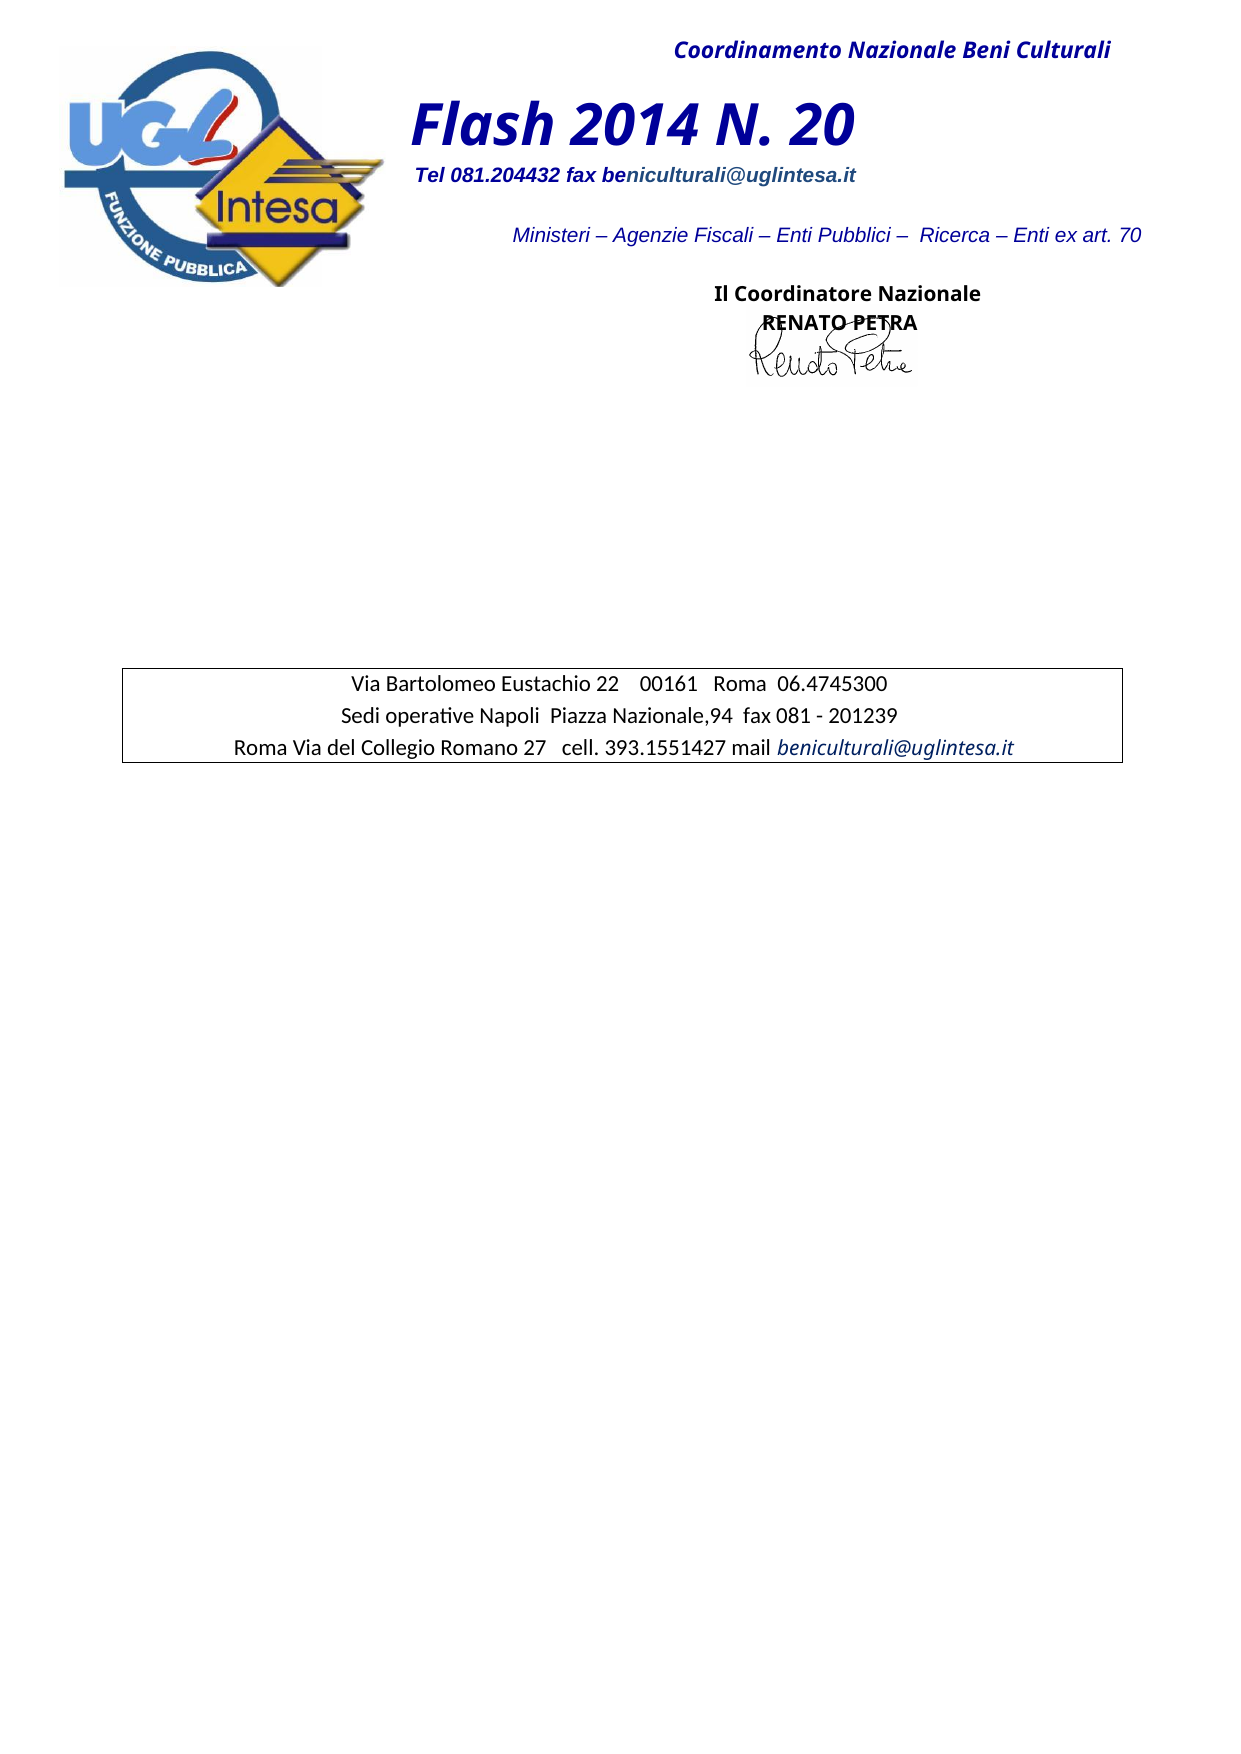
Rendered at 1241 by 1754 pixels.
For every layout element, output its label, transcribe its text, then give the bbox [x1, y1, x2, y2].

text Via Bartolomeo Eustachio 22 00161 Roma 06.4745300 [123, 669, 1122, 697]
picture [59, 46, 386, 287]
text Il Coordinatore Nazionale [118, 279, 1122, 389]
text RENATO PETRA [919, 308, 1122, 336]
text RENATO PETRA [118, 308, 745, 336]
text Roma Via del Collegio Romano 27 cell. 393.1551427 mail beniculturali@uglintesa.it [123, 732, 1122, 762]
picture [746, 304, 918, 387]
text Sedi operative Napoli Piazza Nazionale,94 fax 081 - 201239 [123, 700, 1122, 729]
table_header [118, 365, 1122, 414]
